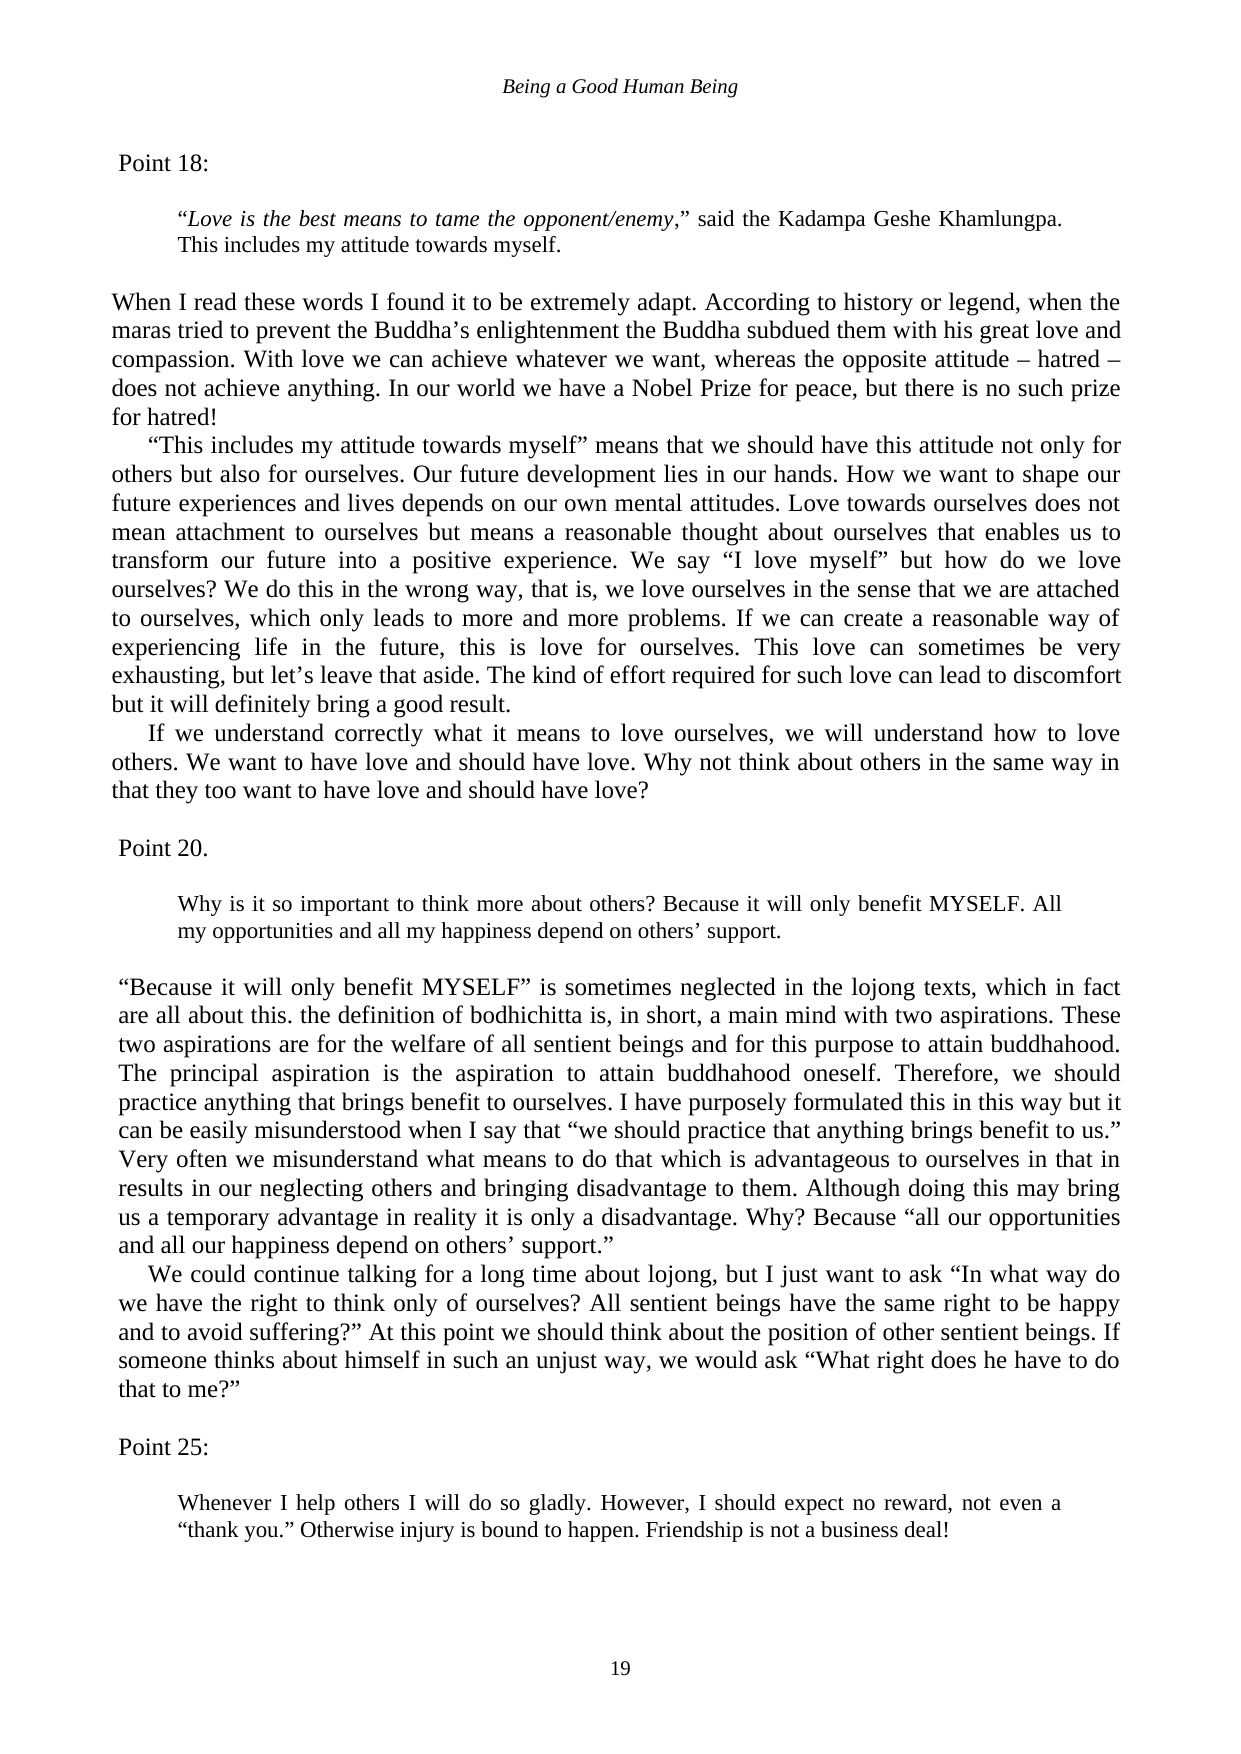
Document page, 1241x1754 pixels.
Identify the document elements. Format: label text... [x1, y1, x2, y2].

text Point 18: [118, 148, 1122, 176]
text Whenever I help others I will do so gladly. However, I should expect no reward, not even a “thank you.” Otherwise injury is bound to happen. Friendship is not a business deal! [177, 1489, 1063, 1542]
text We could continue talking for a long time about lojong, but I just want to ask “In what way do we have the right to think only of ourselves? All sentient beings have the same right to be happy and to avoid suffering?” At this point we should think about the position of other sentient beings. If someone thinks about himself in such an unjust way, we would ask “What right does he have to do that to me?” [118, 1259, 1122, 1403]
text “This includes my attitude towards myself” means that we should have this attitude not only for others but also for ourselves. Our future development lies in our hands. How we want to shape our future experiences and lives depends on our own mental attitudes. Love towards ourselves does not mean attachment to ourselves but means a reasonable thought about ourselves that enables us to transform our future into a positive experience. We say “I love myself” but how do we love ourselves? We do this in the wrong way, that is, we love ourselves in the sense that we are attached to ourselves, which only leads to more and more problems. If we can create a reasonable way of experiencing life in the future, this is love for ourselves. This love can sometimes be very exhausting, but let’s leave that aside. The kind of effort required for such love can lead to discomfort but it will definitely bring a good result. [111, 430, 1122, 718]
text Point 25: [118, 1432, 1122, 1461]
text “Because it will only benefit MYSELF” is sometimes neglected in the lojong texts, which in fact are all about this. the definition of bodhichitta is, in short, a main mind with two aspirations. These two aspirations are for the welfare of all sentient beings and for this purpose to attain buddhahood. The principal aspiration is the aspiration to attain buddhahood oneself. Therefore, we should practice anything that brings benefit to ourselves. I have purposely formulated this in this way but it can be easily misunderstood when I say that “we should practice that anything brings benefit to us.” Very often we misunderstand what means to do that which is advantageous to ourselves in that in results in our neglecting others and bringing disadvantage to them. Although doing this may bring us a temporary advantage in reality it is only a disadvantage. Why? Because “all our opportunities and all our happiness depend on others’ support.” [118, 972, 1122, 1259]
text When I read these words I found it to be extremely adapt. According to history or legend, when the maras tried to prevent the Buddha’s enlightenment the Buddha subdued them with his great love and compassion. With love we can achieve whatever we want, whereas the opposite attitude – hatred – does not achieve anything. In our world we have a Nobel Prize for peace, but there is no such prize for hatred! [111, 287, 1122, 430]
text Point 20. [118, 833, 1122, 862]
text Why is it so important to think more about others? Because it will only benefit MYSELF. All my opportunities and all my happiness depend on others’ support. [177, 890, 1063, 943]
text “Love is the best means to tame the opponent/enemy,” said the Kadampa Geshe Khamlungpa. This includes my attitude towards myself. [177, 205, 1063, 258]
text If we understand correctly what it means to love ourselves, we will understand how to love others. We want to have love and should have love. Why not think about others in the same way in that they too want to have love and should have love? [111, 718, 1122, 804]
